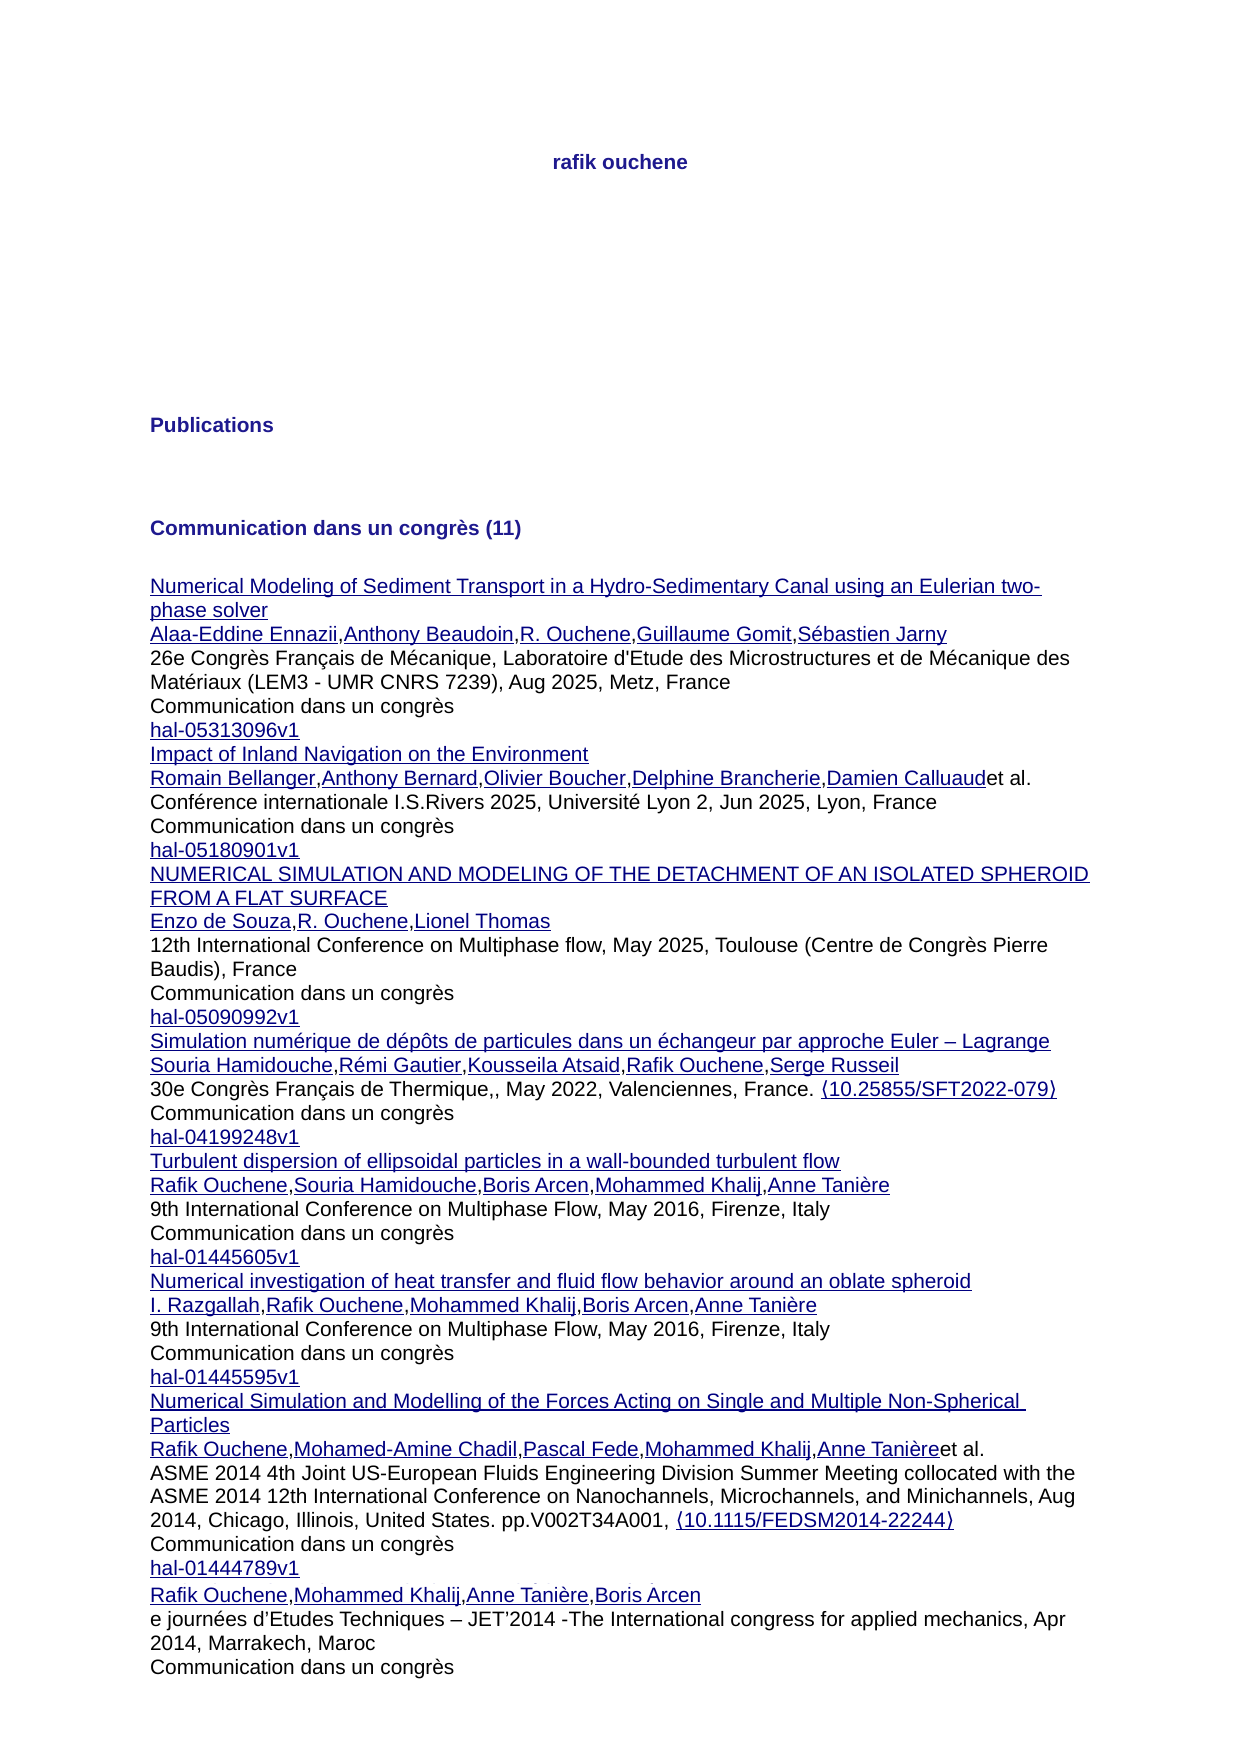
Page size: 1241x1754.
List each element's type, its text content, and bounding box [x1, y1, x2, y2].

table_cell FROM A FLAT SURFACE Enzo de Souza,R. Ouchene,Lionel Thomas 12th International Conference on Multiphase flow, May 2025, Toulouse (Centre de Congrès Pierre Baudis), France Communication dans un congrès hal-05090992v1 [150, 883, 1090, 1029]
table_cell Turbulent dispersion of ellipsoidal particles in a wall-bounded turbulent flow Rafik Ouchene,Souria Hamidouche,Boris Arcen,Mohammed Khalij,Anne Tanière 9th International Conference on Multiphase Flow, May 2016, Firenze, Italy Communication dans un congrès hal-01445605v1 [150, 1149, 1090, 1269]
table_header Numerical Modeling of Sediment Transport in a Hydro-Sedimentary Canal using an Eulerian two-phase solver Alaa-Eddine Ennazii,Anthony Beaudoin,R. Ouchene,Guillaume Gomit,Sébastien Jarny 26e Congrès Français de Mécanique, Laboratoire d'Etude des Microstructures et de Mécanique des Matériaux (LEM3 - UMR CNRS 7239), Aug 2025, Metz, France Communication dans un congrès hal-05313096v1 [150, 574, 1090, 742]
table_cell Impact of Inland Navigation on the Environment Romain Bellanger,Anthony Bernard,Olivier Boucher,Delphine Brancherie,Damien Calluaudet al. Conférence internationale I.S.Rivers 2025, Université Lyon 2, Jun 2025, Lyon, France Communication dans un congrès hal-05180901v1 [150, 742, 1090, 861]
table_cell Simulation numérique de dépôts de particules dans un échangeur par approche Euler – Lagrange Souria Hamidouche,Rémi Gautier,Kousseila Atsaid,Rafik Ouchene,Serge Russeil 30e Congrès Français de Thermique,, May 2022, Valenciennes, France. ⟨10.25855/SFT2022-079⟩ Communication dans un congrès hal-04199248v1 [150, 1029, 1090, 1149]
subtitle Communication dans un congrès (11) [150, 516, 1090, 539]
subtitle rafik ouchene [150, 150, 1090, 174]
table_cell Numerical Simulation and Modelling of the Forces Acting on Single and Multiple Non-Spherical Particles Rafik Ouchene,Mohamed-Amine Chadil,Pascal Fede,Mohammed Khalij,Anne Tanièreet al. ASME 2014 4th Joint US-European Fluids Engineering Division Summer Meeting collocated with the ASME 2014 12th International Conference on Nanochannels, Microchannels, and Minichannels, Aug 2014, Chicago, Illinois, United States. pp.V002T34A001, ⟨10.1115/FEDSM2014-22244⟩ Communication dans un congrès hal-01444789v1 [150, 1389, 1090, 1580]
table_cell Hydrodynamique d'une particule non sphérique : traînée et portance Rafik Ouchene,Mohammed Khalij,Anne Tanière,Boris Arcen e journées d’Etudes Techniques – JET’2014 -The International congress for applied mechanics, Apr 2014, Marrakech, Maroc Communication dans un congrès [150, 1580, 1090, 1679]
table_cell NUMERICAL SIMULATION AND MODELING OF THE DETACHMENT OF AN ISOLATED SPHEROID [150, 861, 1090, 882]
subtitle Publications [150, 412, 1090, 436]
table_cell Numerical investigation of heat transfer and fluid flow behavior around an oblate spheroid I. Razgallah,Rafik Ouchene,Mohammed Khalij,Boris Arcen,Anne Tanière 9th International Conference on Multiphase Flow, May 2016, Firenze, Italy Communication dans un congrès hal-01445595v1 [150, 1269, 1090, 1388]
